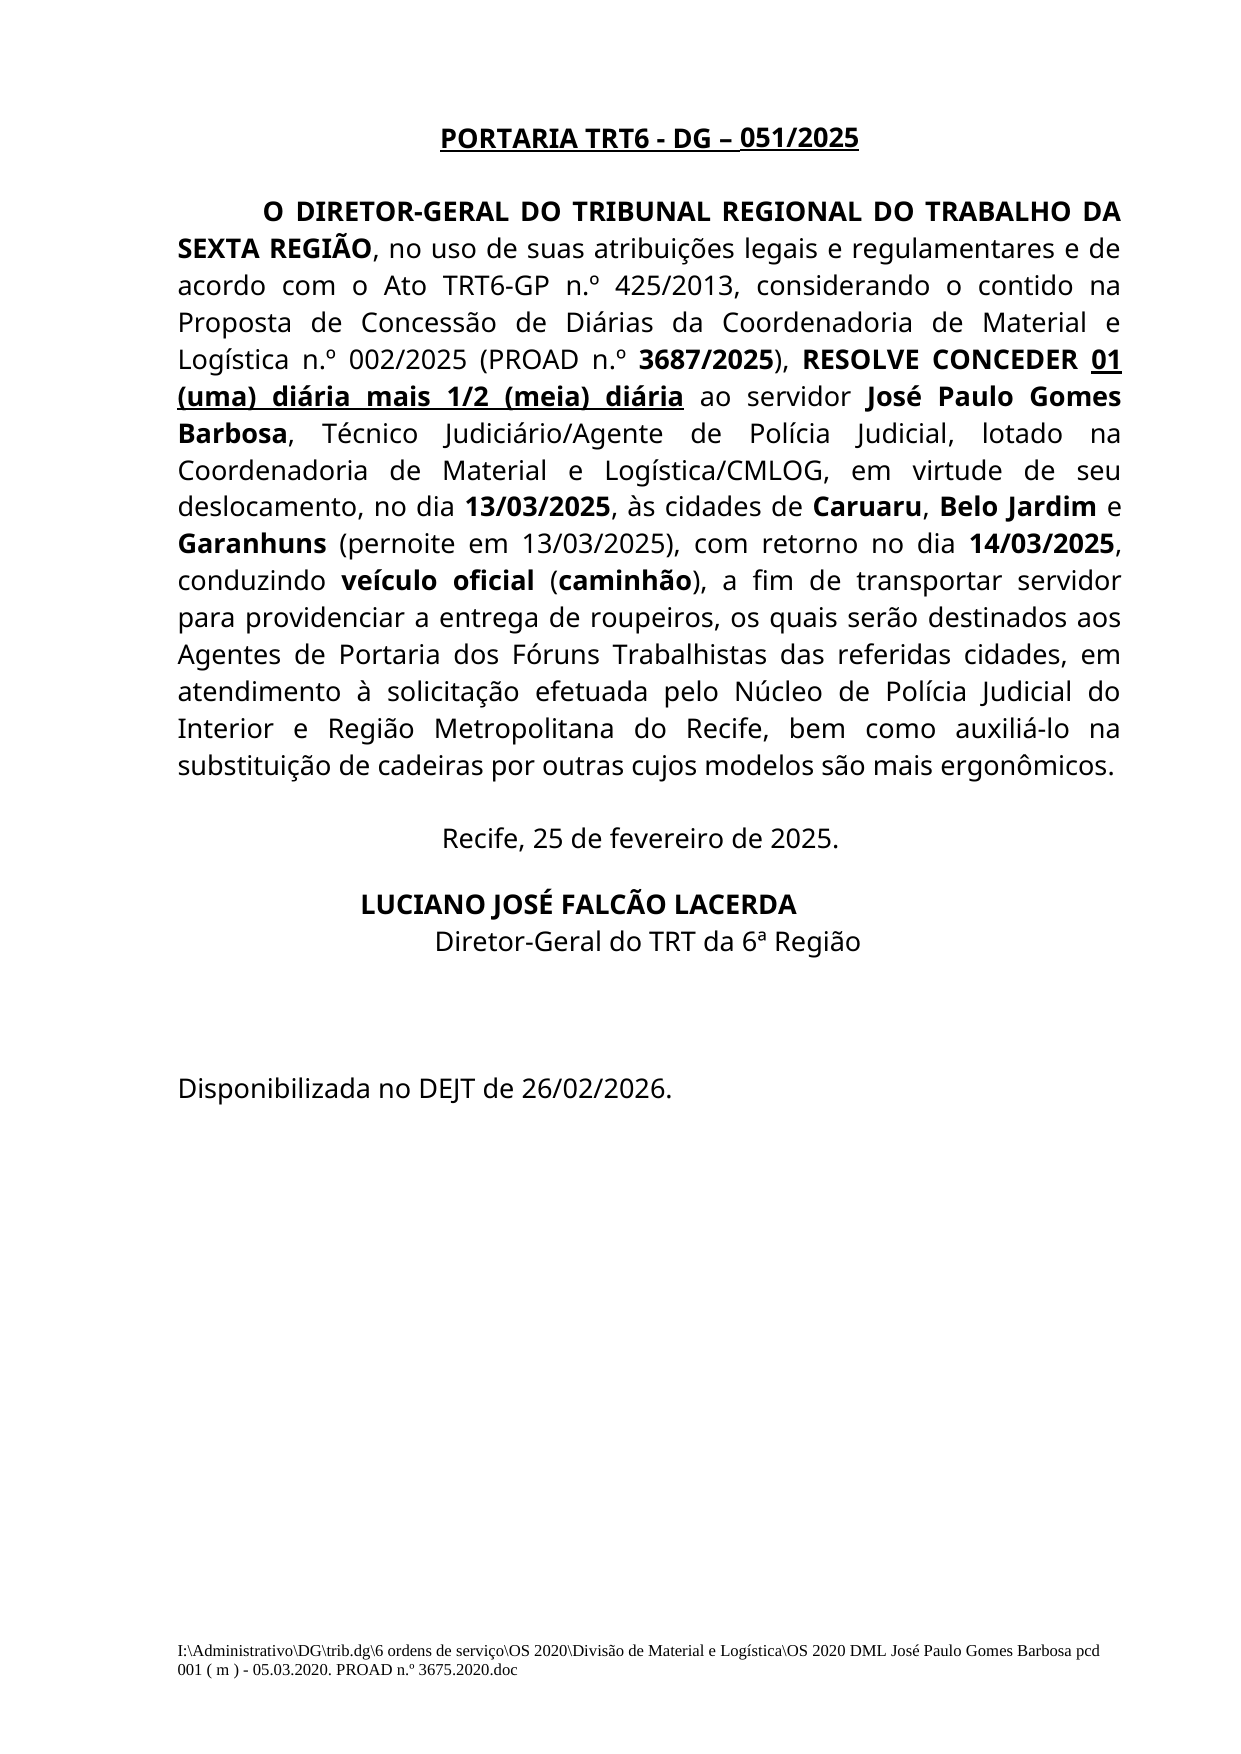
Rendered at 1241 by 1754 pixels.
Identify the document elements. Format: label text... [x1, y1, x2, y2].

subtitle Recife, 25 de fevereiro de 2025. [177, 820, 1122, 857]
subtitle PORTARIA TRT6 - DG – 051/2025 [177, 118, 1122, 156]
subtitle Diretor-Geral do TRT da 6ª Região [177, 922, 1122, 959]
subtitle O DIRETOR-GERAL DO TRIBUNAL REGIONAL DO TRABALHO DA SEXTA REGIÃO, no uso de suas atribuições legais e regulamentares e de acordo com o Ato TRT6-GP n.º 425/2013, considerando o contido na Proposta de Concessão de Diárias da Coordenadoria de Material e Logística n.º 002/2025 (PROAD n.º 3687/2025), RESOLVE CONCEDER 01 (uma) diária mais 1/2 (meia) diária ao servidor José Paulo Gomes Barbosa, Técnico Judiciário/Agente de Polícia Judicial, lotado na Coordenadoria de Material e Logística/CMLOG, em virtude de seu deslocamento, no dia 13/03/2025, às cidades de Caruaru, Belo Jardim e Garanhuns (pernoite em 13/03/2025), com retorno no dia 14/03/2025, conduzindo veículo oficial (caminhão), a fim de transportar servidor para providenciar a entrega de roupeiros, os quais serão destinados aos Agentes de Portaria dos Fóruns Trabalhistas das referidas cidades, em atendimento à solicitação efetuada pelo Núcleo de Polícia Judicial do Interior e Região Metropolitana do Recife, bem como auxiliá-lo na substituição de cadeiras por outras cujos modelos são mais ergonômicos. [177, 193, 1122, 783]
subtitle LUCIANO JOSÉ FALCÃO LACERDA [177, 885, 1122, 922]
subtitle Disponibilizada no DEJT de 26/02/2026. [177, 1069, 1122, 1106]
